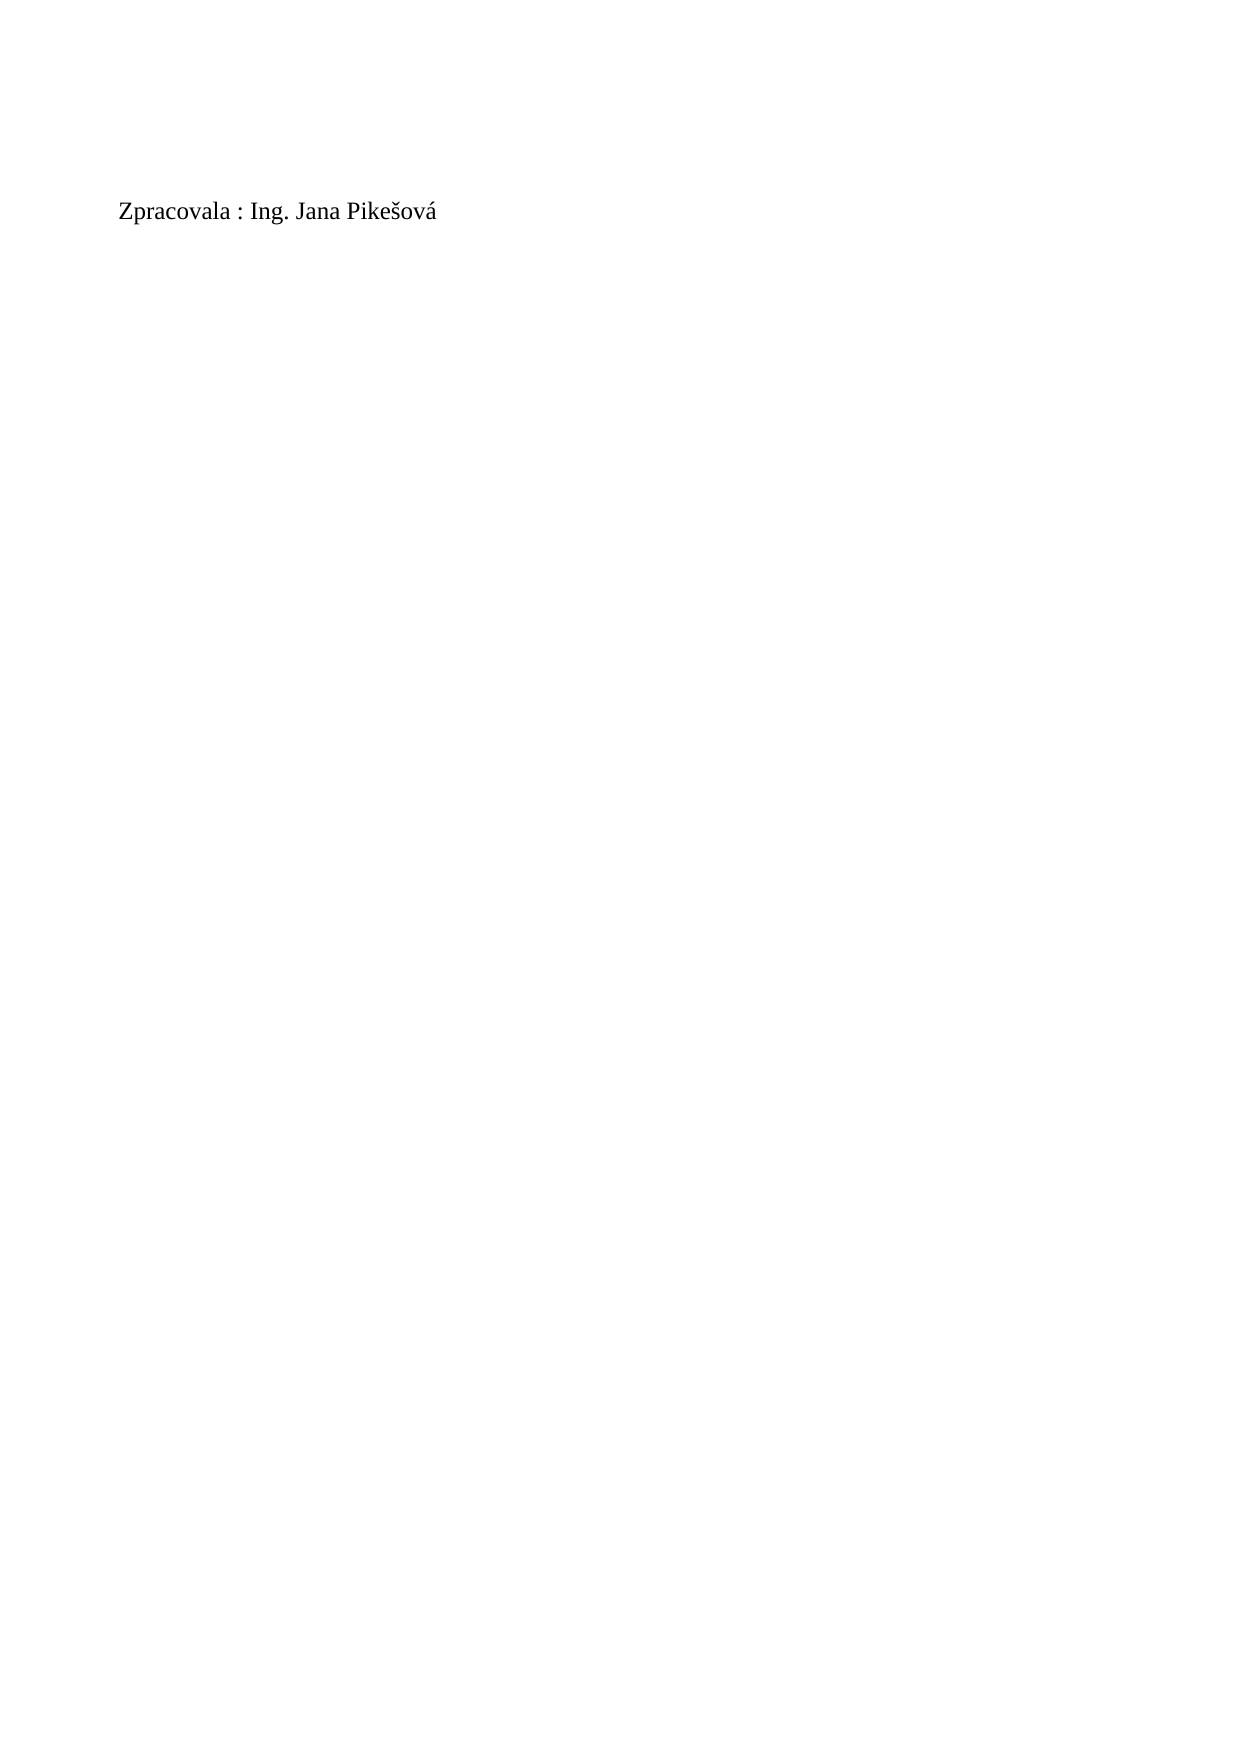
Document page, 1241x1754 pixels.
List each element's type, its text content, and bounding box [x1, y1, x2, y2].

text Zpracovala : Ing. Jana Pikešová [118, 196, 1122, 225]
